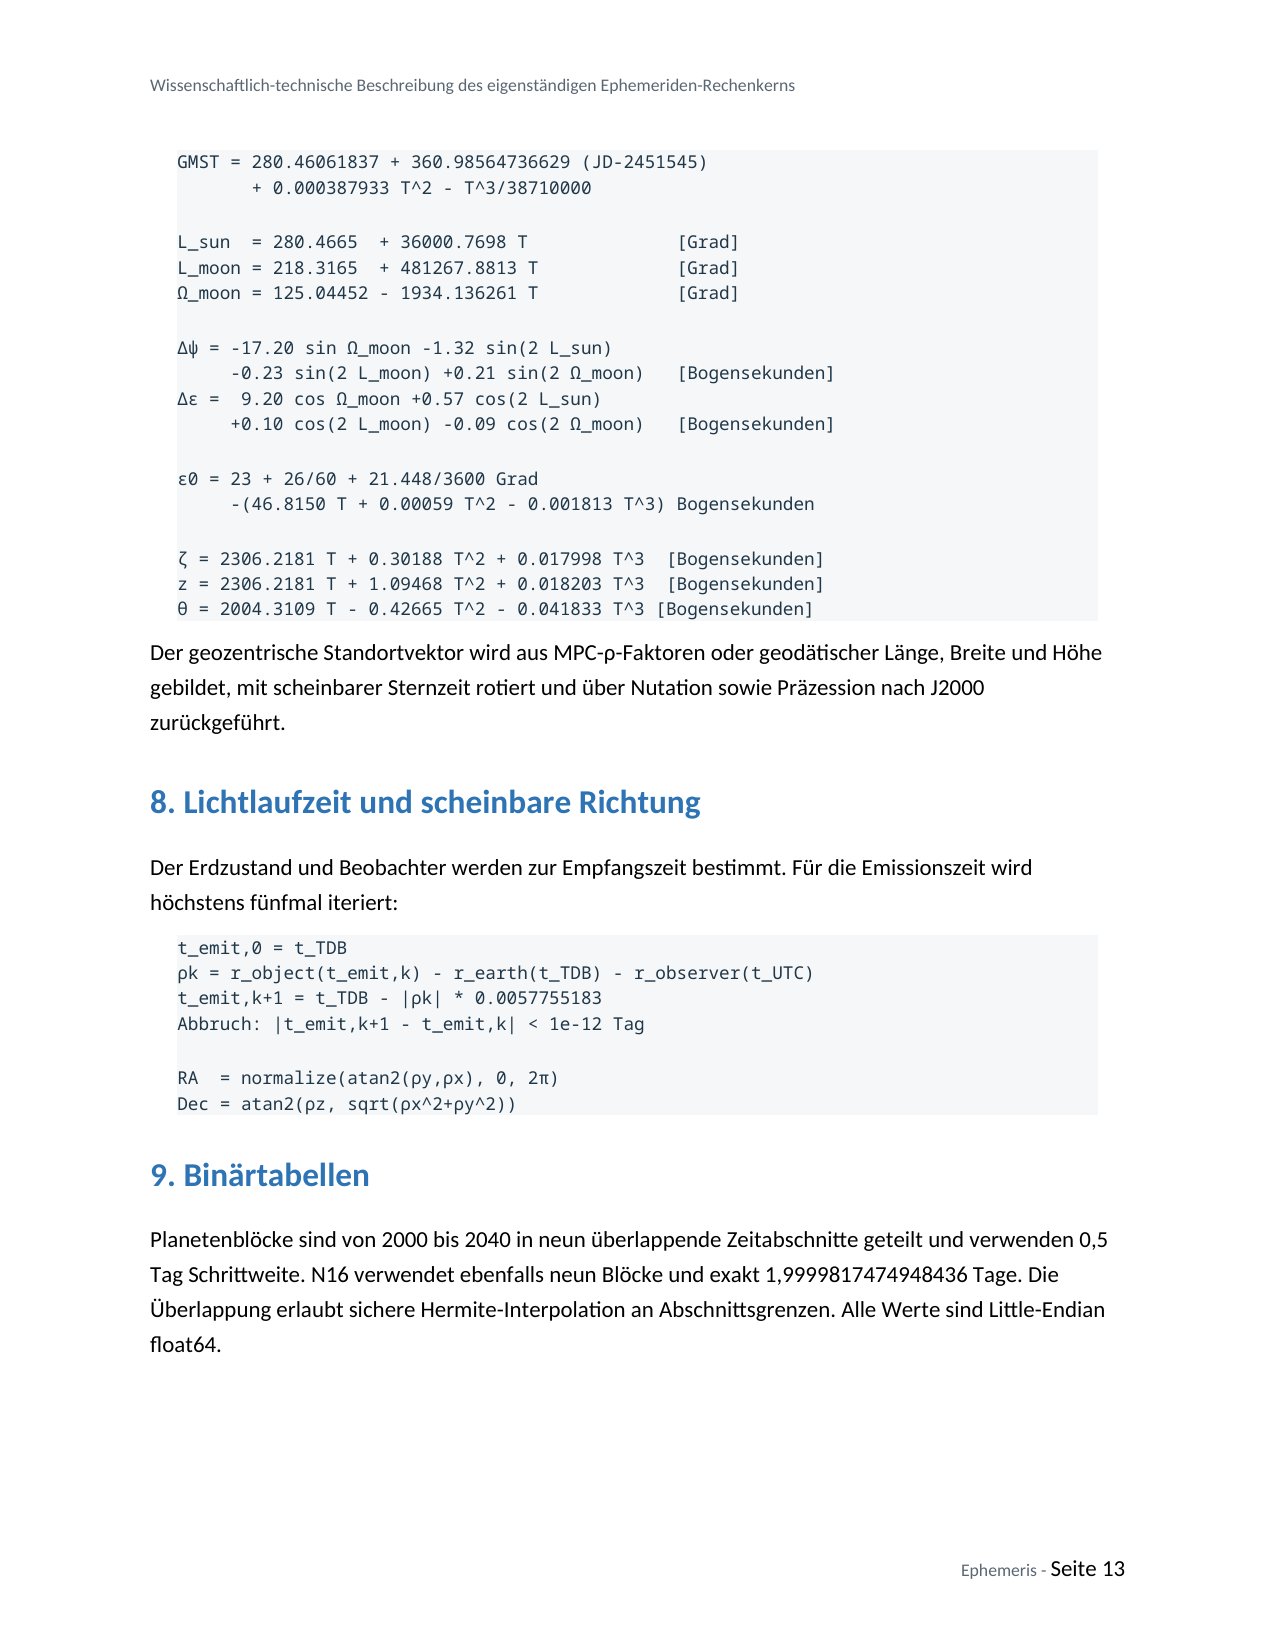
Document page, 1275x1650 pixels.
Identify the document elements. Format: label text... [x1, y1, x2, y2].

text Der Erdzustand und Beobachter werden zur Empfangszeit bestimmt. Für die Emissionszeit wird höchstens fünfmal iteriert: [150, 853, 1125, 916]
text Der geozentrische Standortvektor wird aus MPC-ρ-Faktoren oder geodätischer Länge, Breite und Höhe gebildet, mit scheinbarer Sternzeit rotiert und über Nutation sowie Präzession nach J2000 zurückgeführt. [150, 638, 1125, 737]
subtitle 8. Lichtlaufzeit und scheinbare Richtung [150, 781, 1125, 822]
text Planetenblöcke sind von 2000 bis 2040 in neun überlappende Zeitabschnitte geteilt und verwenden 0,5 Tag Schrittweite. N16 verwendet ebenfalls neun Blöcke und exakt 1,9999817474948436 Tage. Die Überlappung erlaubt sichere Hermite-Interpolation an Abschnittsgrenzen. Alle Werte sind Little-Endian float64. [150, 1226, 1125, 1359]
text GMST = 280.46061837 + 360.98564736629 (JD-2451545) + 0.000387933 T^2 - T^3/38710000 L_sun = 280.4665 + 36000.7698 T [Grad] L_moon = 218.3165 + 481267.8813 T [Grad] Ω_moon = 125.04452 - 1934.136261 T [Grad] Δψ = -17.20 sin Ω_moon -1.32 sin(2 L_sun) -0.23 sin(2 L_moon) +0.21 sin(2 Ω_moon) [Bogensekunden] Δε = 9.20 cos Ω_moon +0.57 cos(2 L_sun) +0.10 cos(2 L_moon) -0.09 cos(2 Ω_moon) [Bogensekunden] ε0 = 23 + 26/60 + 21.448/3600 Grad -(46.8150 T + 0.00059 T^2 - 0.001813 T^3) Bogensekunden ζ = 2306.2181 T + 0.30188 T^2 + 0.017998 T^3 [Bogensekunden] z = 2306.2181 T + 1.09468 T^2 + 0.018203 T^3 [Bogensekunden] θ = 2004.3109 T - 0.42665 T^2 - 0.041833 T^3 [Bogensekunden] [177, 150, 1098, 621]
subtitle 9. Binärtabellen [150, 1154, 1125, 1195]
text t_emit,0 = t_TDB ρk = r_object(t_emit,k) - r_earth(t_TDB) - r_observer(t_UTC) t_emit,k+1 = t_TDB - |ρk| * 0.0057755183 Abbruch: |t_emit,k+1 - t_emit,k| < 1e-12 Tag RA = normalize(atan2(ρy,ρx), 0, 2π) Dec = atan2(ρz, sqrt(ρx^2+ρy^2)) [177, 935, 1098, 1115]
